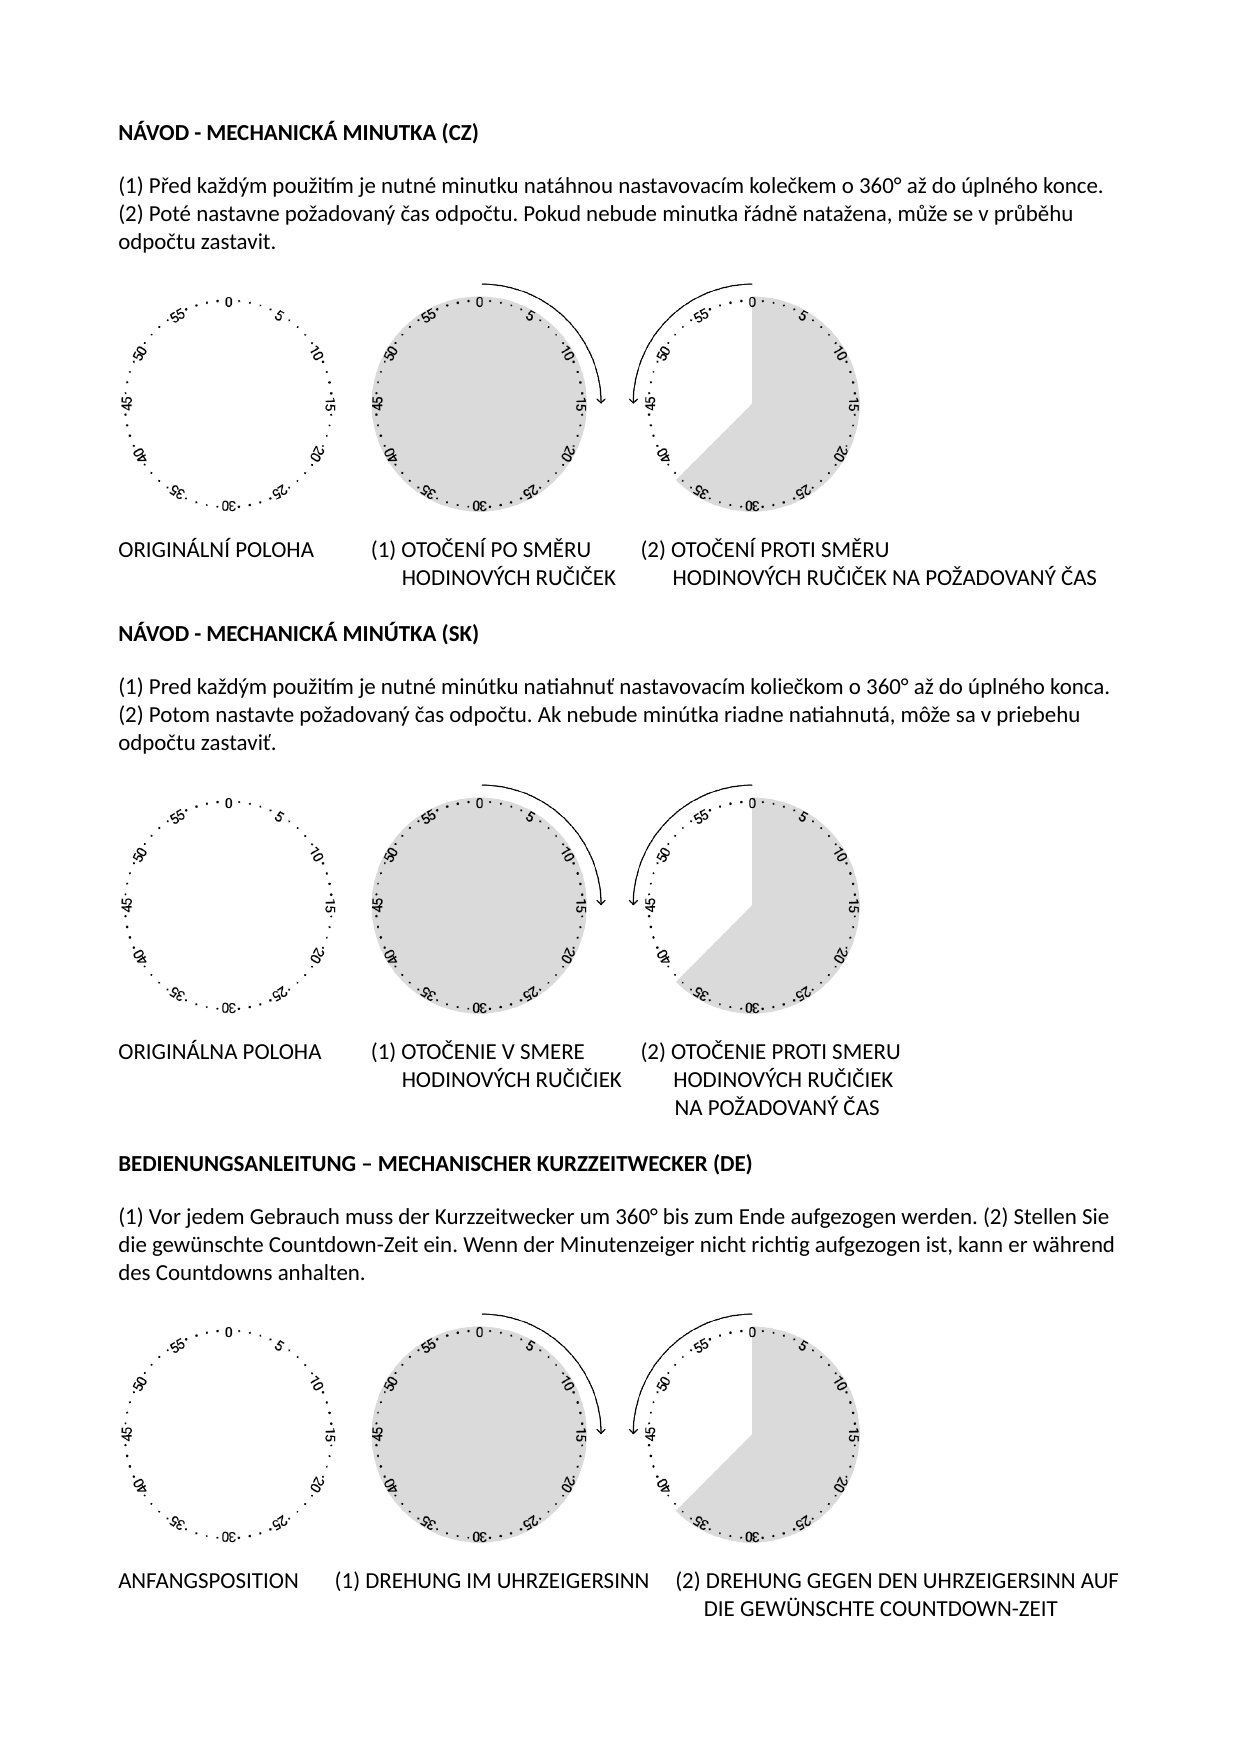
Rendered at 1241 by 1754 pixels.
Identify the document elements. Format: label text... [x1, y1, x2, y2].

text (1) Před každým použitím je nutné minutku natáhnou nastavovacím kolečkem o 360° až do úplného konce. (2) Poté nastavne požadovaný čas odpočtu. Pokud nebude minutka řádně natažena, může se v průběhu odpočtu zastavit. [118, 171, 1122, 255]
picture [118, 784, 862, 1016]
text NÁVOD - MECHANICKÁ MINÚTKA (SK) [118, 619, 1122, 647]
text ANFANGSPOSITION (1) DREHUNG IM UHRZEIGERSINN (2) DREHUNG GEGEN DEN UHRZEIGERSINN AUF DIE GEWÜNSCHTE COUNTDOWN-ZEIT [118, 1566, 1122, 1622]
text HODINOVÝCH RUČIČEK HODINOVÝCH RUČIČEK NA POŽADOVANÝ ČAS [118, 563, 1122, 591]
text NA POŽADOVANÝ ČAS [118, 1093, 1122, 1121]
text ORIGINÁLNA POLOHA (1) OTOČENIE V SMERE (2) OTOČENIE PROTI SMERU [118, 1037, 1122, 1065]
text NÁVOD - MECHANICKÁ MINUTKA (CZ) [118, 118, 1122, 146]
text (1) Vor jedem Gebrauch muss der Kurzzeitwecker um 360° bis zum Ende aufgezogen werden. (2) Stellen Sie die gewünschte Countdown-Zeit ein. Wenn der Minutenzeiger nicht richtig aufgezogen ist, kann er während des Countdowns anhalten. [118, 1202, 1122, 1286]
text BEDIENUNGSANLEITUNG – MECHANISCHER KURZZEITWECKER (DE) [118, 1149, 1122, 1177]
text (1) Pred každým použitím je nutné minútku natiahnuť nastavovacím koliečkom o 360° až do úplného konca. (2) Potom nastavte požadovaný čas odpočtu. Ak nebude minútka riadne natiahnutá, môže sa v priebehu odpočtu zastaviť. [118, 672, 1122, 757]
picture [118, 283, 862, 514]
text HODINOVÝCH RUČIČIEK HODINOVÝCH RUČIČIEK [118, 1065, 1122, 1093]
picture [118, 1313, 862, 1545]
text ORIGINÁLNÍ POLOHA (1) OTOČENÍ PO SMĚRU (2) OTOČENÍ PROTI SMĚRU [118, 535, 1122, 563]
